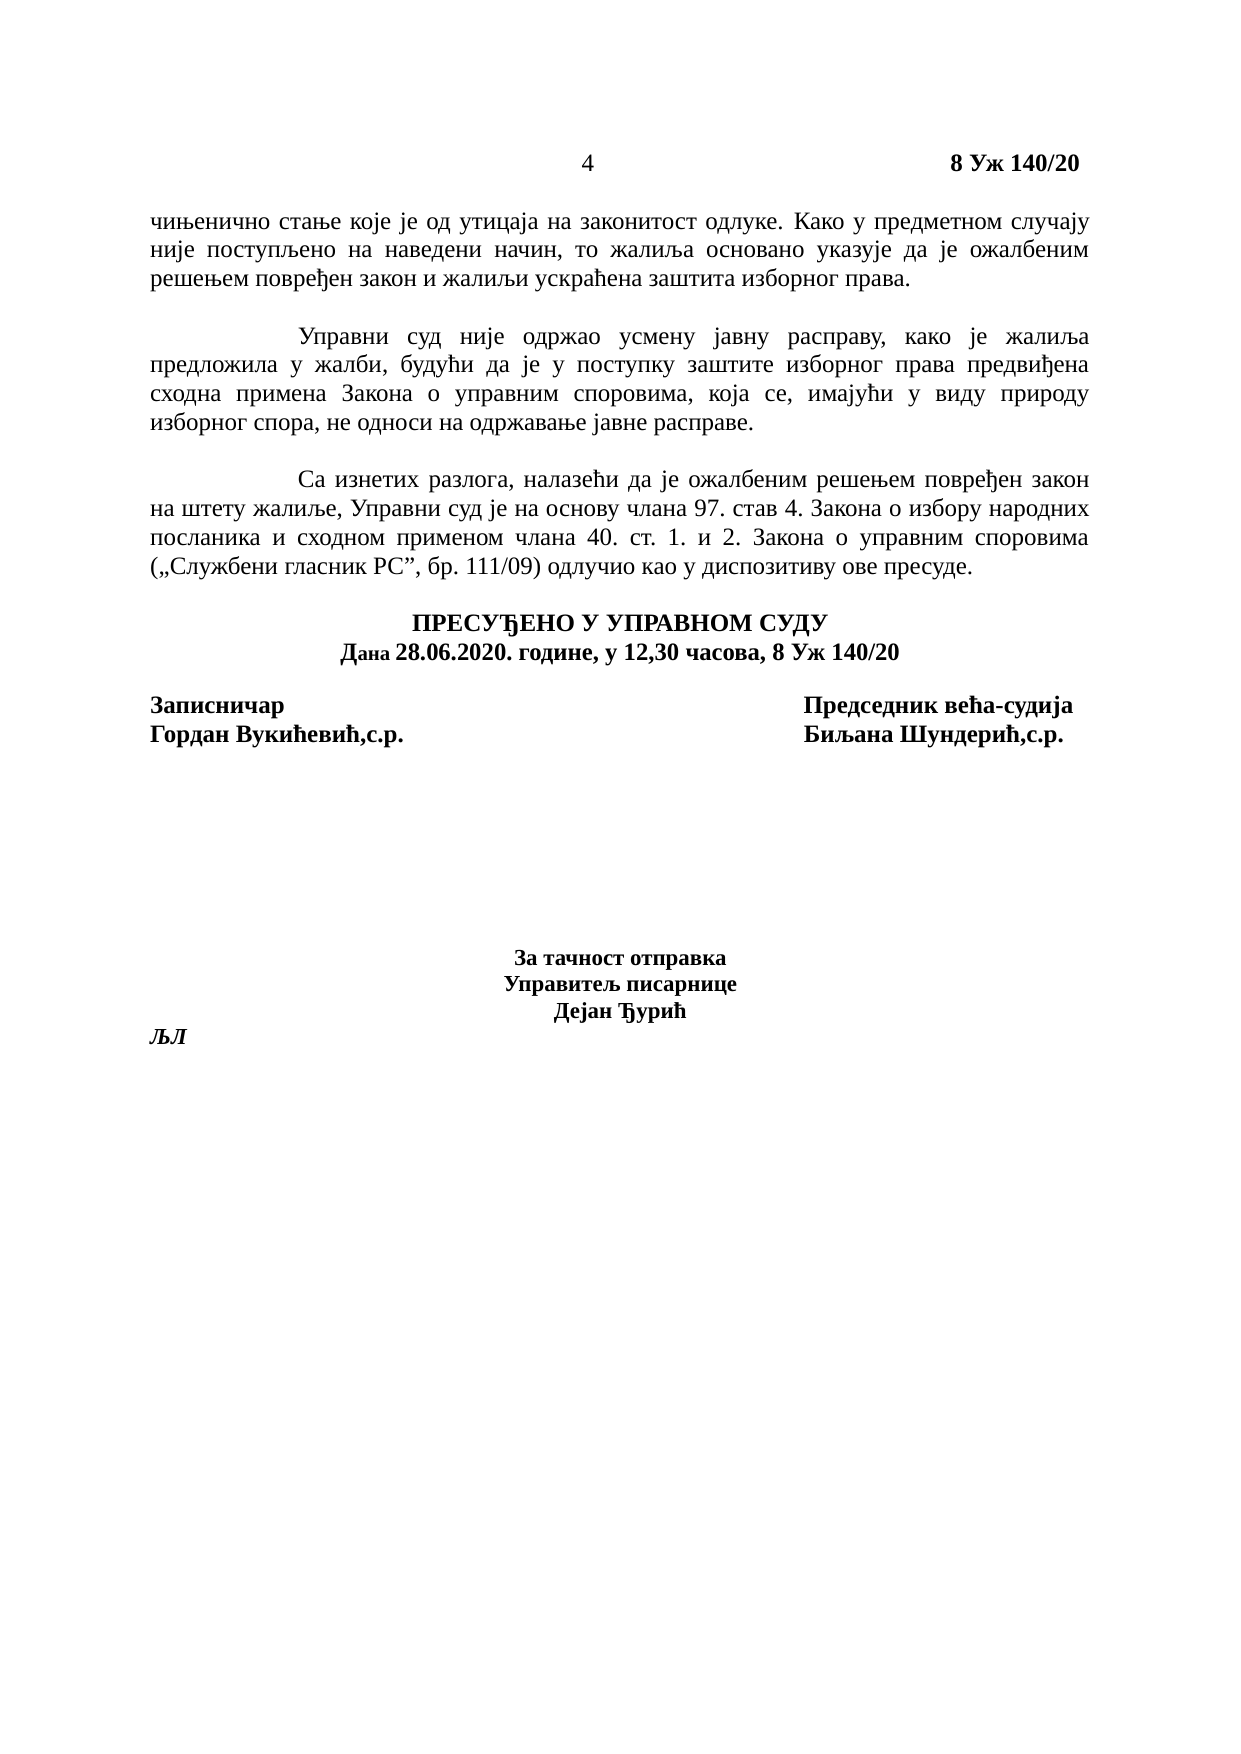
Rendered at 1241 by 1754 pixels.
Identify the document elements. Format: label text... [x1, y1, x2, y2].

text За тачност отправка [150, 944, 1090, 970]
text ПРЕСУЂЕНО У УПРАВНОМ СУДУ [150, 608, 1090, 637]
text ЉЛ [150, 1023, 1090, 1049]
text Управитељ писарнице [150, 970, 1090, 997]
text Дана 28.06.2020. године, у 12,30 часова, 8 Уж 140/20 [150, 637, 1090, 666]
text Са изнетих разлога, налазећи да је ожалбеним решењем повређен закон на штету жалиље, Управни суд је на основу члана 97. став 4. Закона о избору народних посланика и сходном применом члана 40. ст. 1. и 2. Закона о управним споровима („Службени гласник РС”, бр. 111/09) одлучио као у диспозитиву ове пресуде. [150, 464, 1090, 579]
text Дејан Ђурић [150, 997, 1090, 1023]
text Записничар Председник већа-судија [150, 690, 1090, 719]
text Управни суд није одржао усмену јавну расправу, како је жалиља предложила у жалби, будући да је у поступку заштите изборног права предвиђена сходна примена Закона о управним споровима, која се, имајући у виду природу изборног спора, не односи на одржавање јавне расправе. [150, 321, 1090, 436]
text Гордан Вукићевић,с.р. Биљана Шундерић,с.р. [150, 719, 1090, 747]
text чињенично стање које је од утицаја на законитост одлуке. Како у предметном случају није поступљено на наведени начин, то жалиља основано указује да је ожалбеним решењем повређен закон и жалиљи ускраћена заштита изборног права. [150, 206, 1090, 292]
